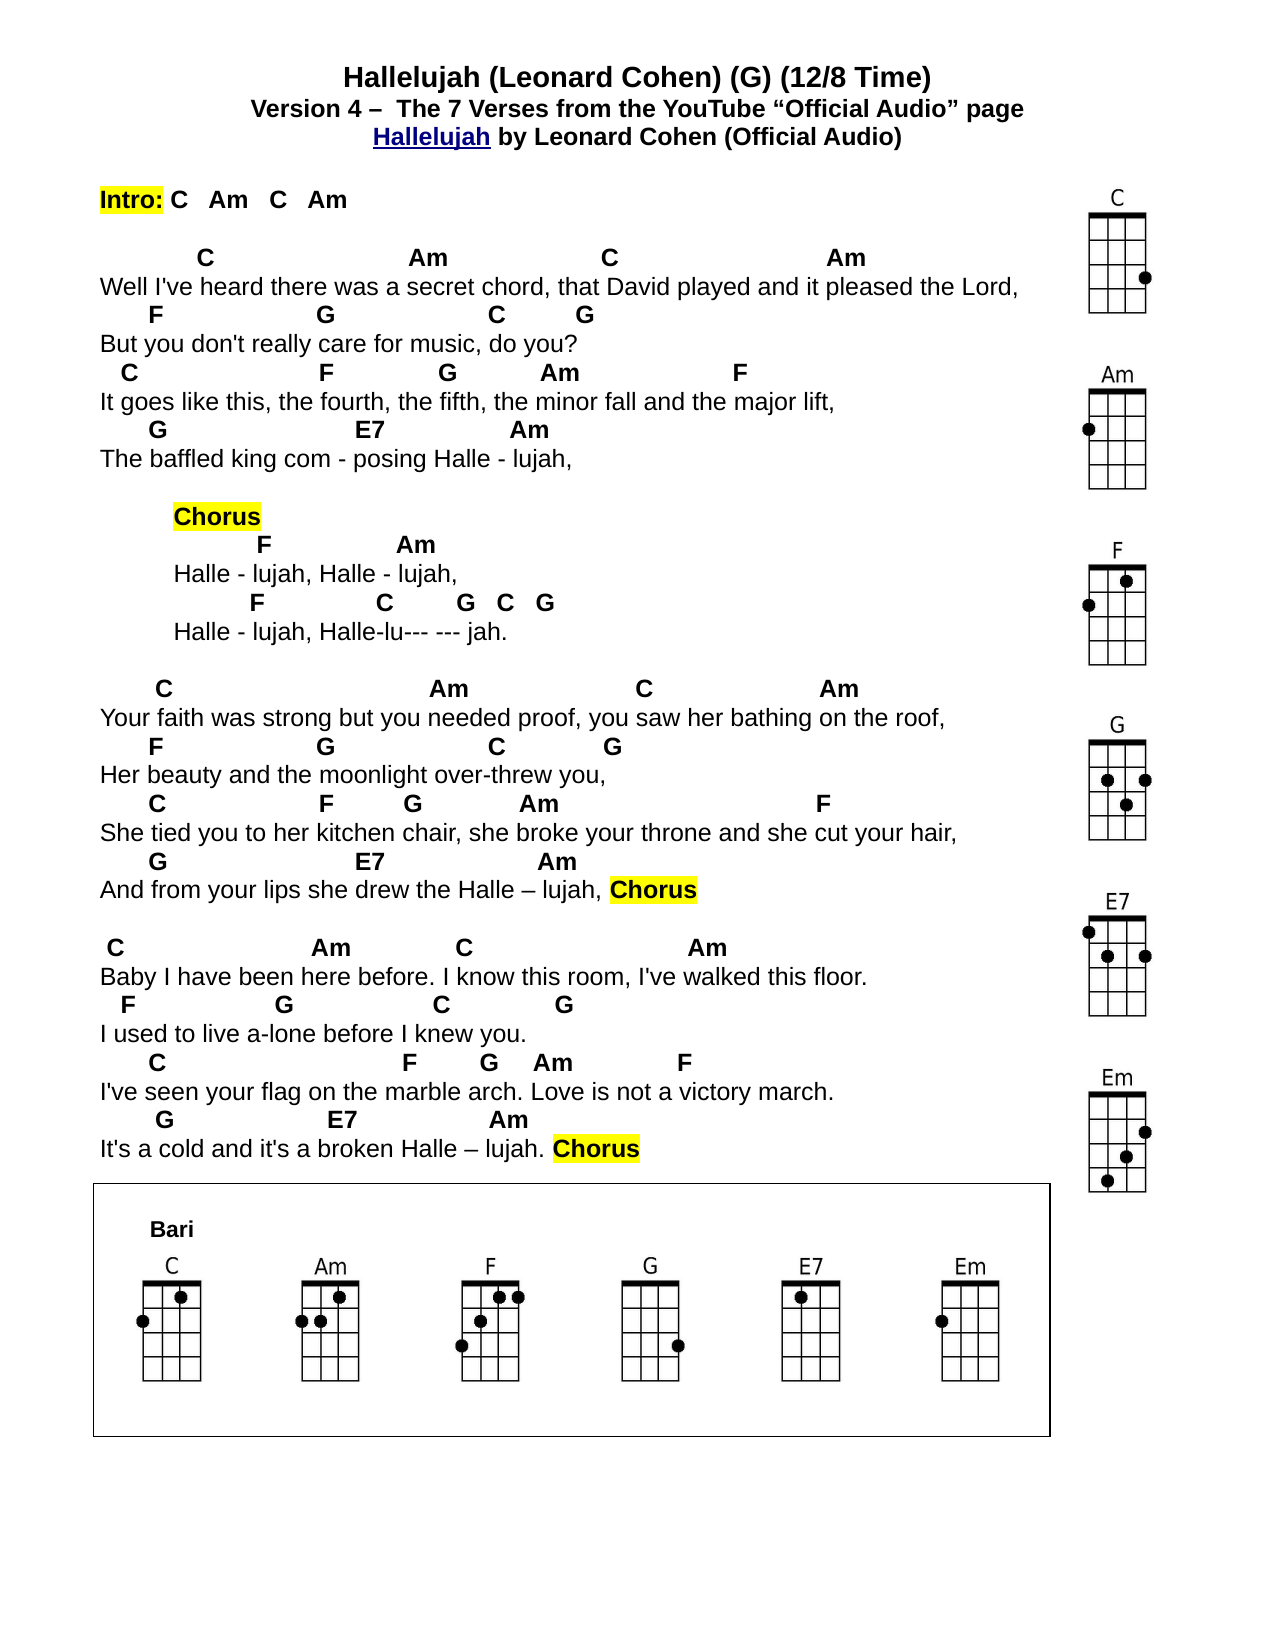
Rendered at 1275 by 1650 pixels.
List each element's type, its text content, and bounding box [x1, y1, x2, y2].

picture [115, 1254, 229, 1404]
table_cell [1050, 1059, 1185, 1436]
table_cell [1050, 531, 1185, 707]
picture [1061, 185, 1174, 336]
table_cell [250, 1248, 411, 1436]
picture [1061, 1064, 1174, 1215]
picture [1061, 361, 1174, 512]
table_cell [94, 1248, 250, 1436]
table_cell [411, 1184, 570, 1248]
table_cell [1050, 883, 1185, 1059]
table_cell [250, 1184, 411, 1248]
text Hallelujah by Leonard Cohen (Official Audio) [90, 122, 1185, 151]
table_cell [891, 1184, 1049, 1248]
table_cell [570, 1184, 731, 1248]
picture [1061, 888, 1174, 1039]
table_cell [1050, 356, 1185, 531]
picture [434, 1254, 547, 1404]
table_cell [731, 1248, 891, 1436]
picture [274, 1254, 387, 1404]
picture [914, 1254, 1027, 1404]
picture [1061, 537, 1174, 688]
picture [1061, 713, 1174, 863]
table_cell Bari [94, 1184, 250, 1248]
picture [594, 1254, 707, 1404]
table_cell [731, 1184, 891, 1248]
picture [754, 1254, 868, 1404]
table_cell [891, 1248, 1049, 1436]
text Version 4 – The 7 Verses from the YouTube “Official Audio” page [90, 93, 1185, 122]
table_cell [411, 1248, 570, 1436]
table_cell [570, 1248, 731, 1436]
table_header [1050, 180, 1185, 356]
table_cell [1050, 707, 1185, 883]
table_header Intro: C Am C Am C Am C Am Well I've heard there was a secret chord, that David played and it pleased the Lord, F G C G But you don't really care for music, do you? C F G Am F It goes like this, the fourth, the fifth, the minor fall and the major lift, G E7 Am The baffled king com - posing Halle - lujah, Chorus F Am Halle - lujah, Halle - lujah, F C G C G Halle - lujah, Halle-lu--- --- jah. C Am C Am Your faith was strong but you needed proof, you saw her bathing on the roof, F G C G Her beauty and the moonlight over-threw you, C F G Am F She tied you to her kitchen chair, she broke your throne and she cut your hair, G E7 Am And from your lips she drew the Halle – lujah, Chorus C Am C Am Baby I have been here before. I know this room, I've walked this floor. F G C G I used to live a-lone before I knew you. C F G Am F I've seen your flag on the marble arch. Love is not a victory march. G E7 Am It's a cold and it's a broken Halle – lujah. Chorus [94, 180, 1050, 1183]
text Hallelujah (Leonard Cohen) (G) (12/8 Time) [90, 60, 1185, 93]
